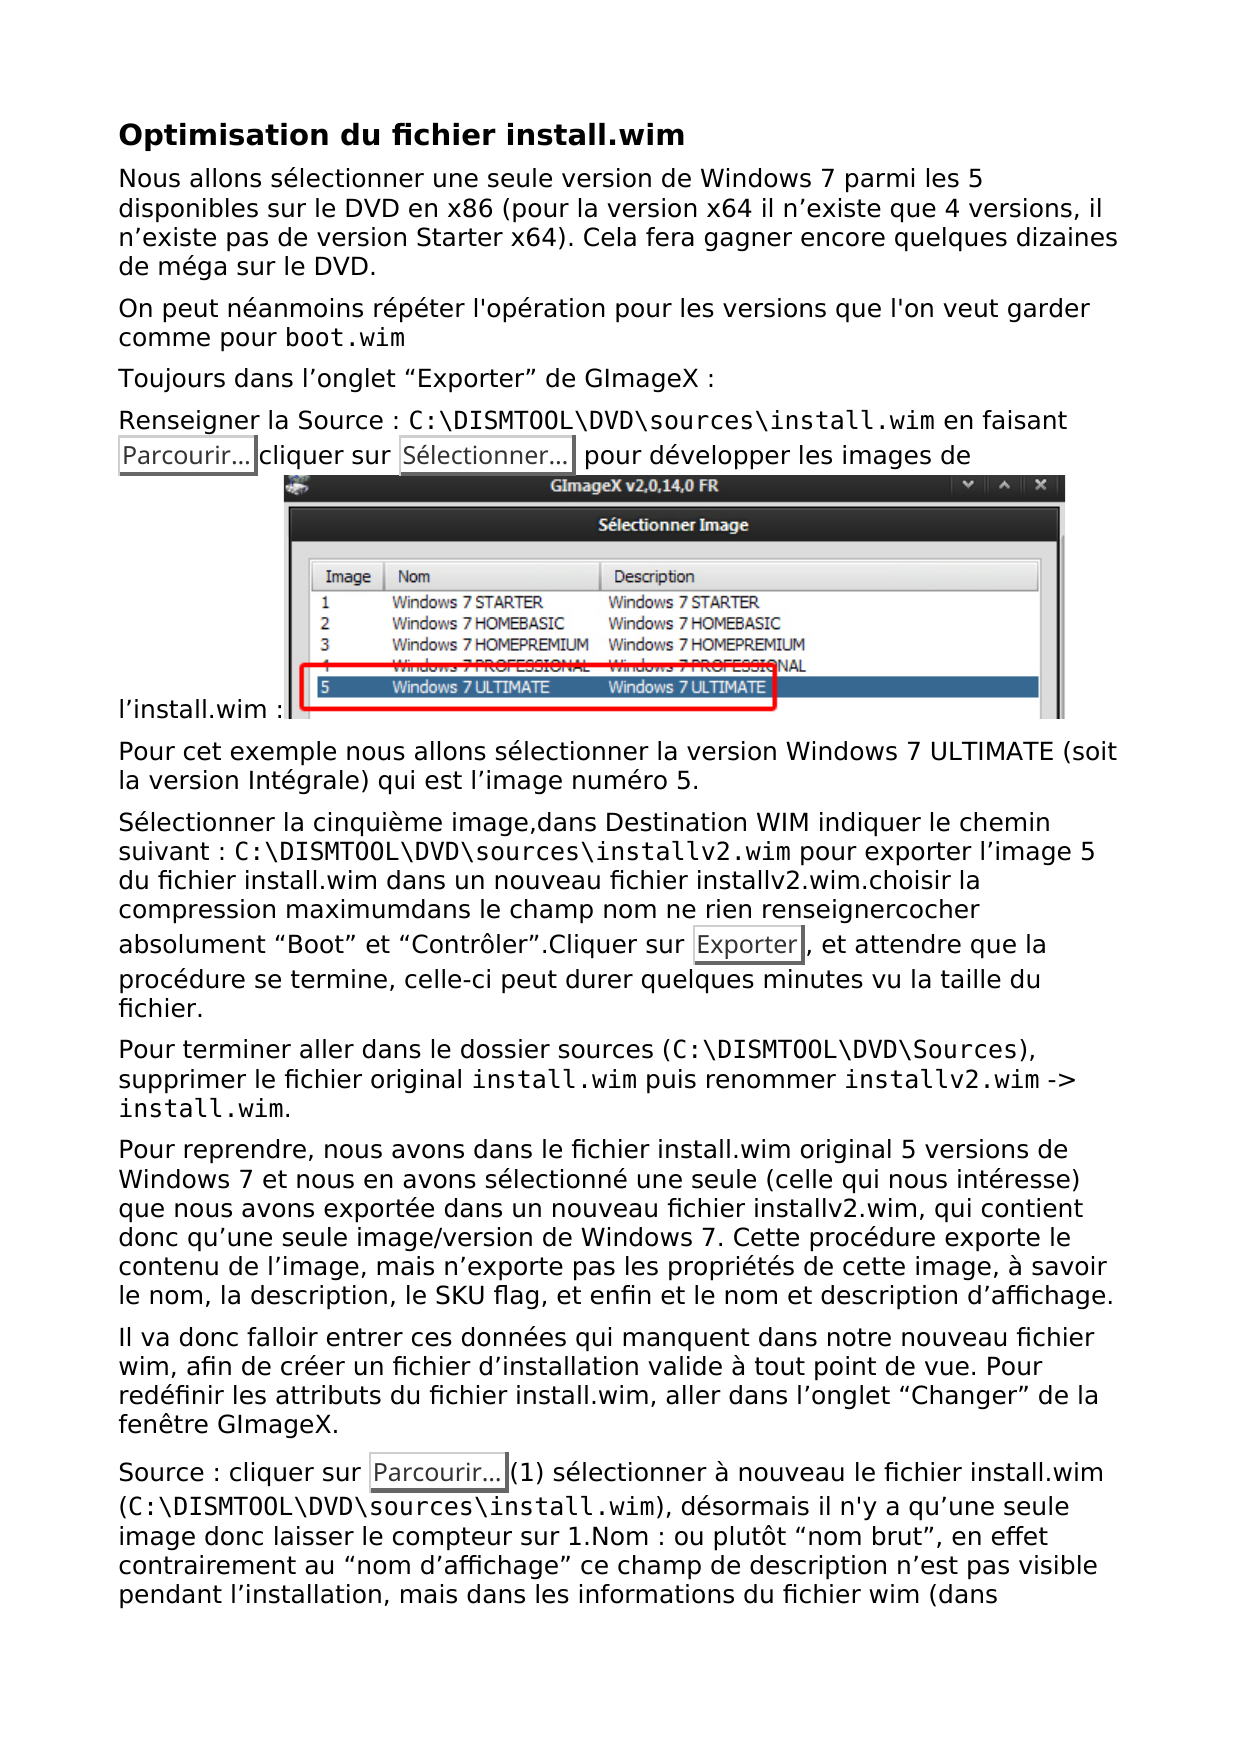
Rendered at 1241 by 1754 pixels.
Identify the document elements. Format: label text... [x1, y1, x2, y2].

text Source : cliquer sur Parcourir…(1) sélectionner à nouveau le fichier install.wim (C:\DISMTOOL\DVD\sources\install.wim), désormais il n'y a qu’une seule image donc laisser le compteur sur 1.Nom : ou plutôt “nom brut”, en effet contrairement au “nom d’affichage” ce champ de description n’est pas visible pendant l’installation, mais dans les informations du fichier wim (dans [118, 1452, 1122, 1609]
picture [283, 475, 1066, 719]
text Pour reprendre, nous avons dans le fichier install.wim original 5 versions de Windows 7 et nous en avons sélectionné une seule (celle qui nous intéresse) que nous avons exportée dans un nouveau fichier installv2.wim, qui contient donc qu’une seule image/version de Windows 7. Cette procédure exporte le contenu de l’image, mais n’exporte pas les propriétés de cette image, à savoir le nom, la description, le SKU flag, et enfin et le nom et description d’affichage. [118, 1136, 1122, 1311]
text Renseigner la Source : C:\DISMTOOL\DVD\sources\install.wim en faisant Parcourir…cliquer sur Sélectionner… pour développer les images de l’install.wim : [118, 406, 1122, 724]
text Toujours dans l’onglet “Exporter” de GImageX : [118, 364, 1122, 394]
text Pour terminer aller dans le dossier sources (C:\DISMTOOL\DVD\Sources), supprimer le fichier original install.wim puis renommer installv2.wim -> install.wim. [118, 1036, 1122, 1123]
subtitle Optimisation du fichier install.wim [118, 118, 1122, 152]
text Sélectionner la cinquième image,dans Destination WIM indiquer le chemin suivant : C:\DISMTOOL\DVD\sources\installv2.wim pour exporter l’image 5 du fichier install.wim dans un nouveau fichier installv2.wim.choisir la compression maximumdans le champ nom ne rien renseignercocher absolument “Boot” et “Contrôler”.Cliquer sur Exporter, et attendre que la procédure se termine, celle-ci peut durer quelques minutes vu la taille du fichier. [118, 808, 1122, 1023]
text On peut néanmoins répéter l'opération pour les versions que l'on veut garder comme pour boot.wim [118, 294, 1122, 352]
text Nous allons sélectionner une seule version de Windows 7 parmi les 5 disponibles sur le DVD en x86 (pour la version x64 il n’existe que 4 versions, il n’existe pas de version Starter x64). Cela fera gagner encore quelques dizaines de méga sur le DVD. [118, 164, 1122, 281]
text Il va donc falloir entrer ces données qui manquent dans notre nouveau fichier wim, afin de créer un fichier d’installation valide à tout point de vue. Pour redéfinir les attributs du fichier install.wim, aller dans l’onglet “Changer” de la fenêtre GImageX. [118, 1323, 1122, 1440]
text Pour cet exemple nous allons sélectionner la version Windows 7 ULTIMATE (soit la version Intégrale) qui est l’image numéro 5. [118, 737, 1122, 795]
